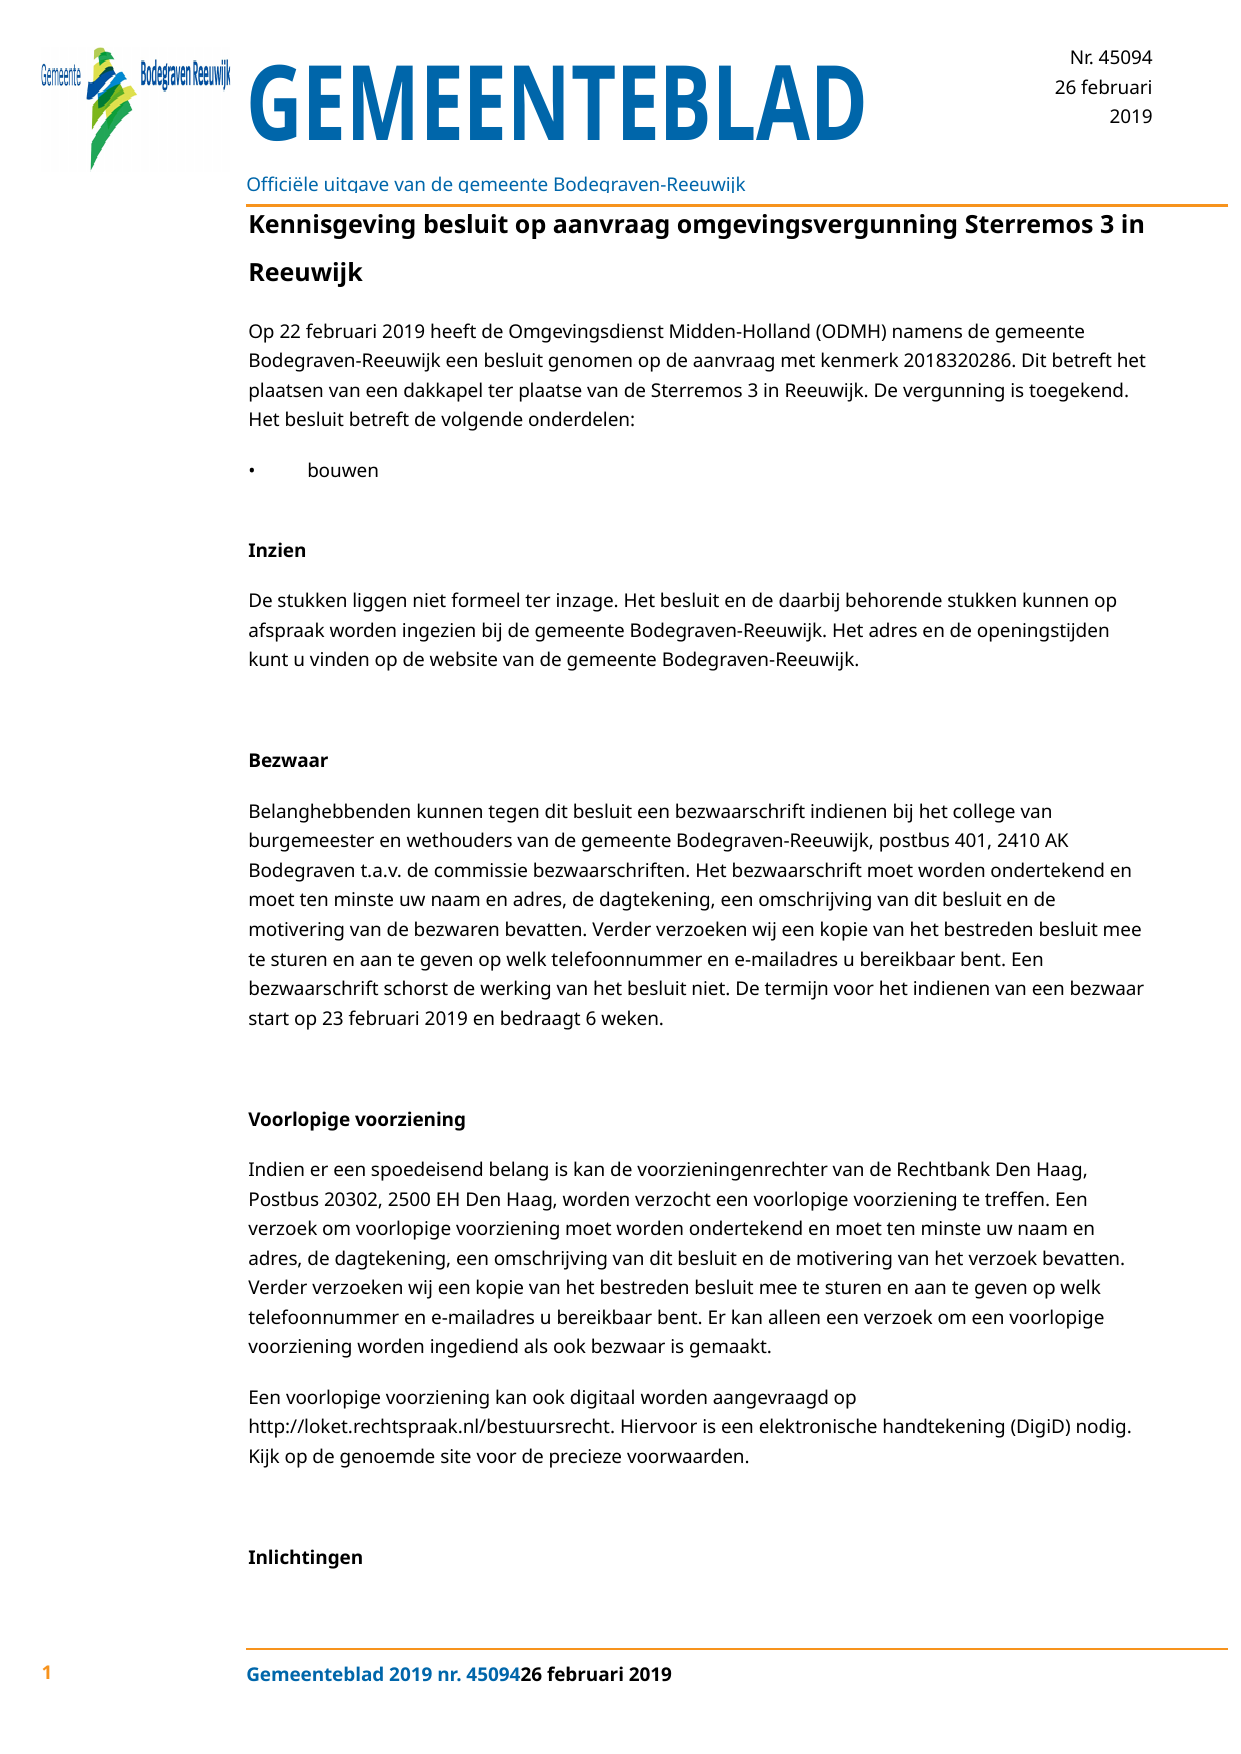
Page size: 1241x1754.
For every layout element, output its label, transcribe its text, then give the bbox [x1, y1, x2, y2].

text Een voorlopige voorziening kan ook digitaal worden aangevraagd op http://loket.rechtspraak.nl/bestuursrecht. Hiervoor is een elektronische handtekening (DigiD) nodig. Kijk op de genoemde site voor de precieze voorwaarden. [248, 1384, 1152, 1469]
text Op 22 februari 2019 heeft de Omgevingsdienst Midden-Holland (ODMH) namens de gemeente Bodegraven-Reeuwijk een besluit genomen op de aanvraag met kenmerk 2018320286. Dit betreft het plaatsen van een dakkapel ter plaatse van de Sterremos 3 in Reeuwijk. De vergunning is toegekend. Het besluit betreft de volgende onderdelen: [248, 318, 1152, 432]
text Bezwaar [248, 747, 1152, 773]
text De stukken liggen niet formeel ter inzage. Het besluit en de daarbij behorende stukken kunnen op afspraak worden ingezien bij de gemeente Bodegraven-Reeuwijk. Het adres en de openingstijden kunt u vinden op de website van de gemeente Bodegraven-Reeuwijk. [248, 587, 1152, 672]
picture [41, 47, 231, 172]
text Kennisgeving besluit op aanvraag omgevingsvergunning Sterremos 3 in Reeuwijk [248, 207, 1152, 288]
text Belanghebbenden kunnen tegen dit besluit een bezwaarschrift indienen bij het college van burgemeester en wethouders van de gemeente Bodegraven-Reeuwijk, postbus 401, 2410 AK Bodegraven t.a.v. de commissie bezwaarschriften. Het bezwaarschrift moet worden ondertekend en moet ten minste uw naam en adres, de dagtekening, een omschrijving van dit besluit en de motivering van de bezwaren bevatten. Verder verzoeken wij een kopie van het bestreden besluit mee te sturen en aan te geven op welk telefoonnummer en e-mailadres u bereikbaar bent. Een bezwaarschrift schorst de werking van het besluit niet. De termijn voor het indienen van een bezwaar start op 23 februari 2019 en bedraagt 6 weken. [248, 798, 1152, 1031]
text Inzien [248, 537, 1152, 563]
text Inlichtingen [248, 1544, 1152, 1570]
list bouwen [248, 457, 1152, 483]
text Voorlopige voorziening [248, 1106, 1152, 1132]
text Indien er een spoedeisend belang is kan de voorzieningenrechter van de Rechtbank Den Haag, Postbus 20302, 2500 EH Den Haag, worden verzocht een voorlopige voorziening te treffen. Een verzoek om voorlopige voorziening moet worden ondertekend en moet ten minste uw naam en adres, de dagtekening, een omschrijving van dit besluit en de motivering van het verzoek bevatten. Verder verzoeken wij een kopie van het bestreden besluit mee te sturen en aan te geven op welk telefoonnummer en e-mailadres u bereikbaar bent. Er kan alleen een verzoek om een voorlopige voorziening worden ingediend als ook bezwaar is gemaakt. [248, 1156, 1152, 1359]
